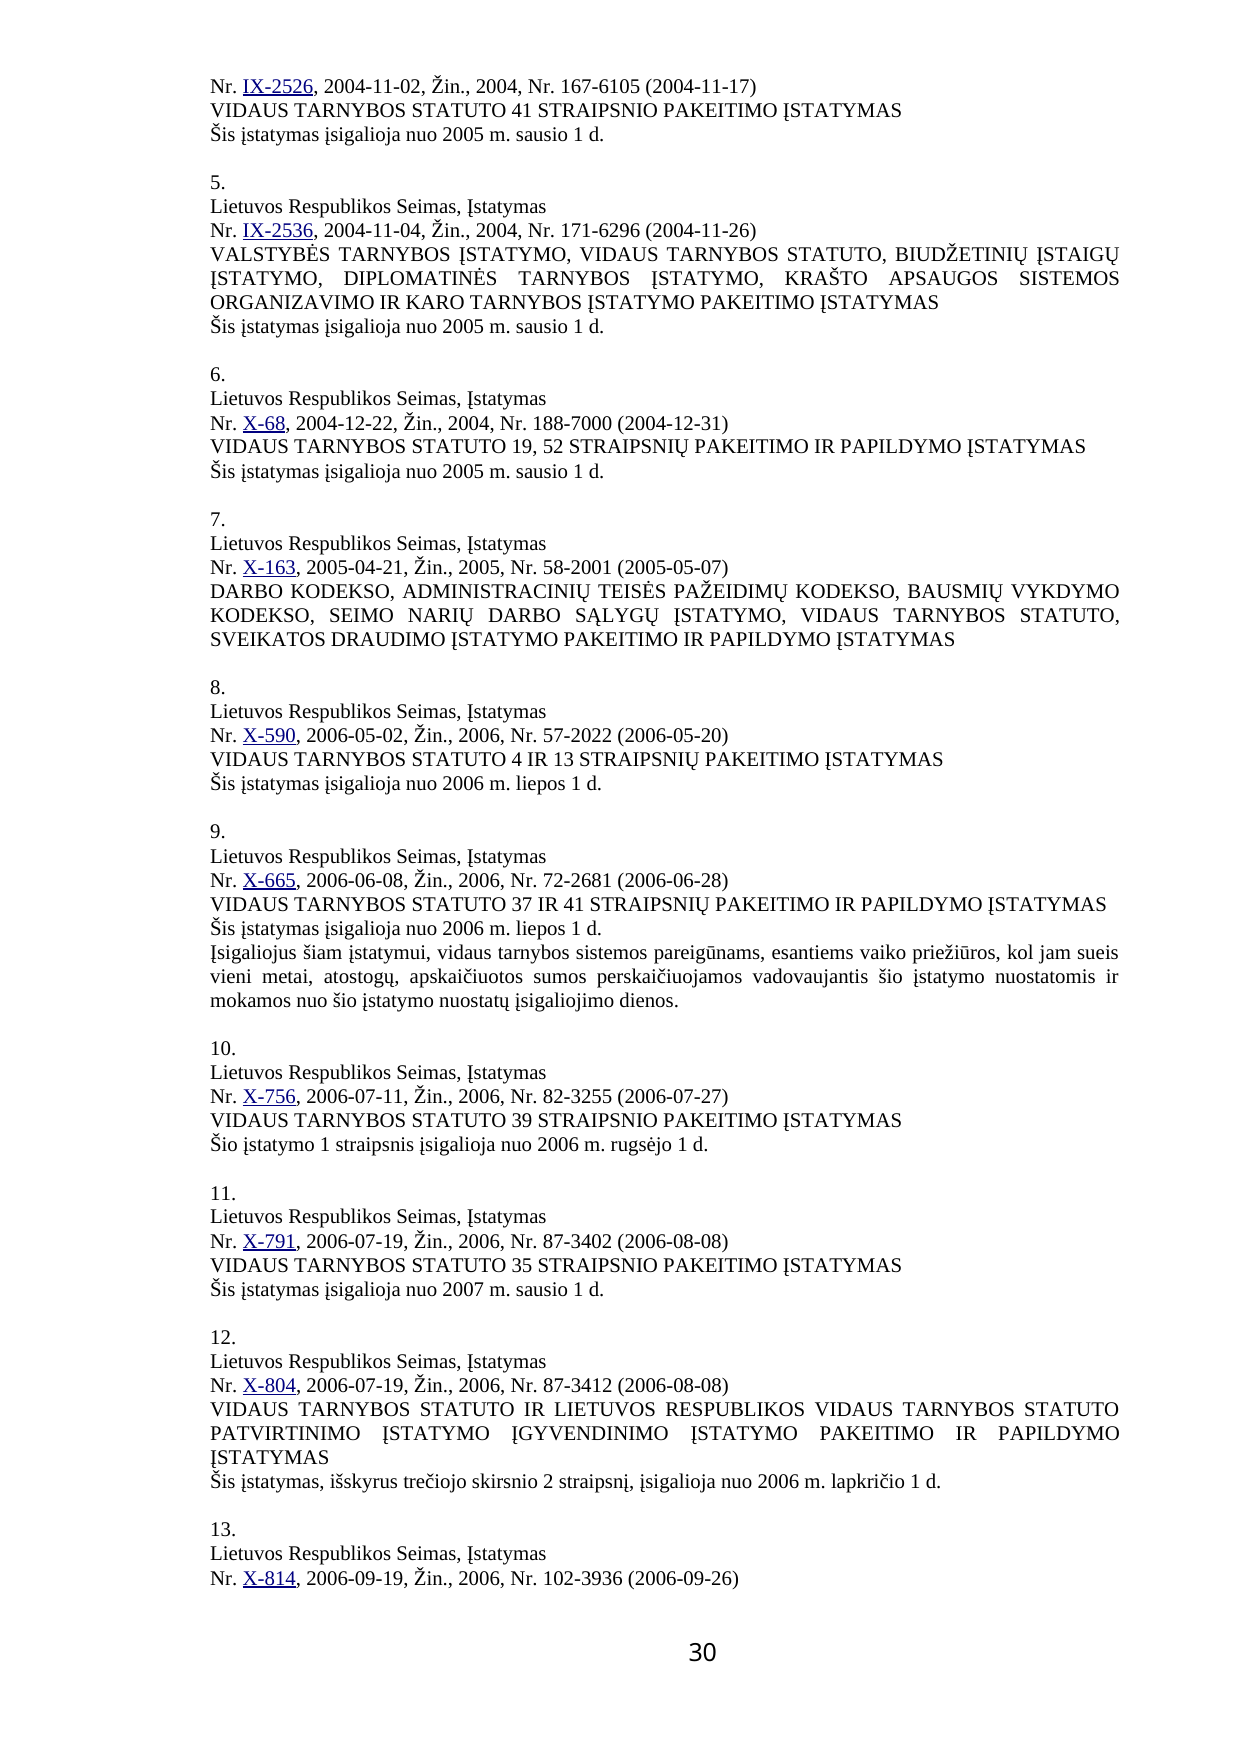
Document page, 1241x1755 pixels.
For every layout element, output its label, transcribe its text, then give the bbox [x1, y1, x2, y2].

text VIDAUS TARNYBOS STATUTO 39 STRAIPSNIO PAKEITIMO ĮSTATYMAS [210, 1108, 1120, 1132]
text Lietuvos Respublikos Seimas, Įstatymas [210, 1204, 1120, 1228]
text Šis įstatymas įsigalioja nuo 2007 m. sausio 1 d. [210, 1277, 1120, 1301]
text 7. [210, 507, 1120, 531]
text Nr. IX-2536, 2004-11-04, Žin., 2004, Nr. 171-6296 (2004-11-26) [210, 218, 1120, 242]
text Lietuvos Respublikos Seimas, Įstatymas [210, 1349, 1120, 1373]
text 9. [210, 819, 1120, 843]
text VIDAUS TARNYBOS STATUTO 41 STRAIPSNIO PAKEITIMO ĮSTATYMAS [210, 98, 1120, 122]
text Nr. X-814, 2006-09-19, Žin., 2006, Nr. 102-3936 (2006-09-26) [210, 1565, 1120, 1589]
text Lietuvos Respublikos Seimas, Įstatymas [210, 386, 1120, 410]
text VALSTYBĖS TARNYBOS ĮSTATYMO, VIDAUS TARNYBOS STATUTO, BIUDŽETINIŲ ĮSTAIGŲ ĮSTATYMO, DIPLOMATINĖS TARNYBOS ĮSTATYMO, KRAŠTO APSAUGOS SISTEMOS ORGANIZAVIMO IR KARO TARNYBOS ĮSTATYMO PAKEITIMO ĮSTATYMAS [210, 242, 1120, 314]
text VIDAUS TARNYBOS STATUTO 4 IR 13 STRAIPSNIŲ PAKEITIMO ĮSTATYMAS [210, 747, 1120, 771]
text 8. [210, 675, 1120, 699]
text Šio įstatymo 1 straipsnis įsigalioja nuo 2006 m. rugsėjo 1 d. [210, 1132, 1120, 1156]
text Įsigaliojus šiam įstatymui, vidaus tarnybos sistemos pareigūnams, esantiems vaiko priežiūros, kol jam sueis vieni metai, atostogų, apskaičiuotos sumos perskaičiuojamos vadovaujantis šio įstatymo nuostatomis ir mokamos nuo šio įstatymo nuostatų įsigaliojimo dienos. [210, 940, 1120, 1012]
text 10. [210, 1036, 1120, 1060]
text Nr. X-68, 2004-12-22, Žin., 2004, Nr. 188-7000 (2004-12-31) [210, 410, 1120, 434]
text Šis įstatymas įsigalioja nuo 2005 m. sausio 1 d. [210, 314, 1120, 338]
text 11. [210, 1180, 1120, 1204]
text 12. [210, 1325, 1120, 1349]
text 13. [210, 1517, 1120, 1541]
text VIDAUS TARNYBOS STATUTO 35 STRAIPSNIO PAKEITIMO ĮSTATYMAS [210, 1253, 1120, 1277]
text VIDAUS TARNYBOS STATUTO 37 IR 41 STRAIPSNIŲ PAKEITIMO IR PAPILDYMO ĮSTATYMAS [210, 892, 1120, 916]
text Nr. X-804, 2006-07-19, Žin., 2006, Nr. 87-3412 (2006-08-08) [210, 1373, 1120, 1397]
text Lietuvos Respublikos Seimas, Įstatymas [210, 531, 1120, 555]
text VIDAUS TARNYBOS STATUTO IR LIETUVOS RESPUBLIKOS VIDAUS TARNYBOS STATUTO PATVIRTINIMO ĮSTATYMO ĮGYVENDINIMO ĮSTATYMO PAKEITIMO IR PAPILDYMO ĮSTATYMAS [210, 1397, 1120, 1469]
text Nr. X-163, 2005-04-21, Žin., 2005, Nr. 58-2001 (2005-05-07) [210, 555, 1120, 579]
text Nr. X-791, 2006-07-19, Žin., 2006, Nr. 87-3402 (2006-08-08) [210, 1228, 1120, 1253]
text Nr. IX-2526, 2004-11-02, Žin., 2004, Nr. 167-6105 (2004-11-17) [210, 73, 1120, 98]
text Šis įstatymas įsigalioja nuo 2006 m. liepos 1 d. [210, 916, 1120, 940]
text Šis įstatymas įsigalioja nuo 2006 m. liepos 1 d. [210, 771, 1120, 795]
text Nr. X-590, 2006-05-02, Žin., 2006, Nr. 57-2022 (2006-05-20) [210, 723, 1120, 747]
text Lietuvos Respublikos Seimas, Įstatymas [210, 1060, 1120, 1084]
text Lietuvos Respublikos Seimas, Įstatymas [210, 194, 1120, 218]
text Nr. X-756, 2006-07-11, Žin., 2006, Nr. 82-3255 (2006-07-27) [210, 1084, 1120, 1108]
text VIDAUS TARNYBOS STATUTO 19, 52 STRAIPSNIŲ PAKEITIMO IR PAPILDYMO ĮSTATYMAS [210, 434, 1120, 458]
text Lietuvos Respublikos Seimas, Įstatymas [210, 1541, 1120, 1565]
text Šis įstatymas įsigalioja nuo 2005 m. sausio 1 d. [210, 458, 1120, 483]
text Lietuvos Respublikos Seimas, Įstatymas [210, 699, 1120, 723]
text 5. [210, 170, 1120, 194]
text Šis įstatymas įsigalioja nuo 2005 m. sausio 1 d. [210, 122, 1120, 146]
text Nr. X-665, 2006-06-08, Žin., 2006, Nr. 72-2681 (2006-06-28) [210, 868, 1120, 892]
text DARBO KODEKSO, ADMINISTRACINIŲ TEISĖS PAŽEIDIMŲ KODEKSO, BAUSMIŲ VYKDYMO KODEKSO, SEIMO NARIŲ DARBO SĄLYGŲ ĮSTATYMO, VIDAUS TARNYBOS STATUTO, SVEIKATOS DRAUDIMO ĮSTATYMO PAKEITIMO IR PAPILDYMO ĮSTATYMAS [210, 579, 1120, 651]
text 6. [210, 362, 1120, 386]
text Šis įstatymas, išskyrus trečiojo skirsnio 2 straipsnį, įsigalioja nuo 2006 m. lapkričio 1 d. [210, 1469, 1120, 1493]
text Lietuvos Respublikos Seimas, Įstatymas [210, 843, 1120, 868]
